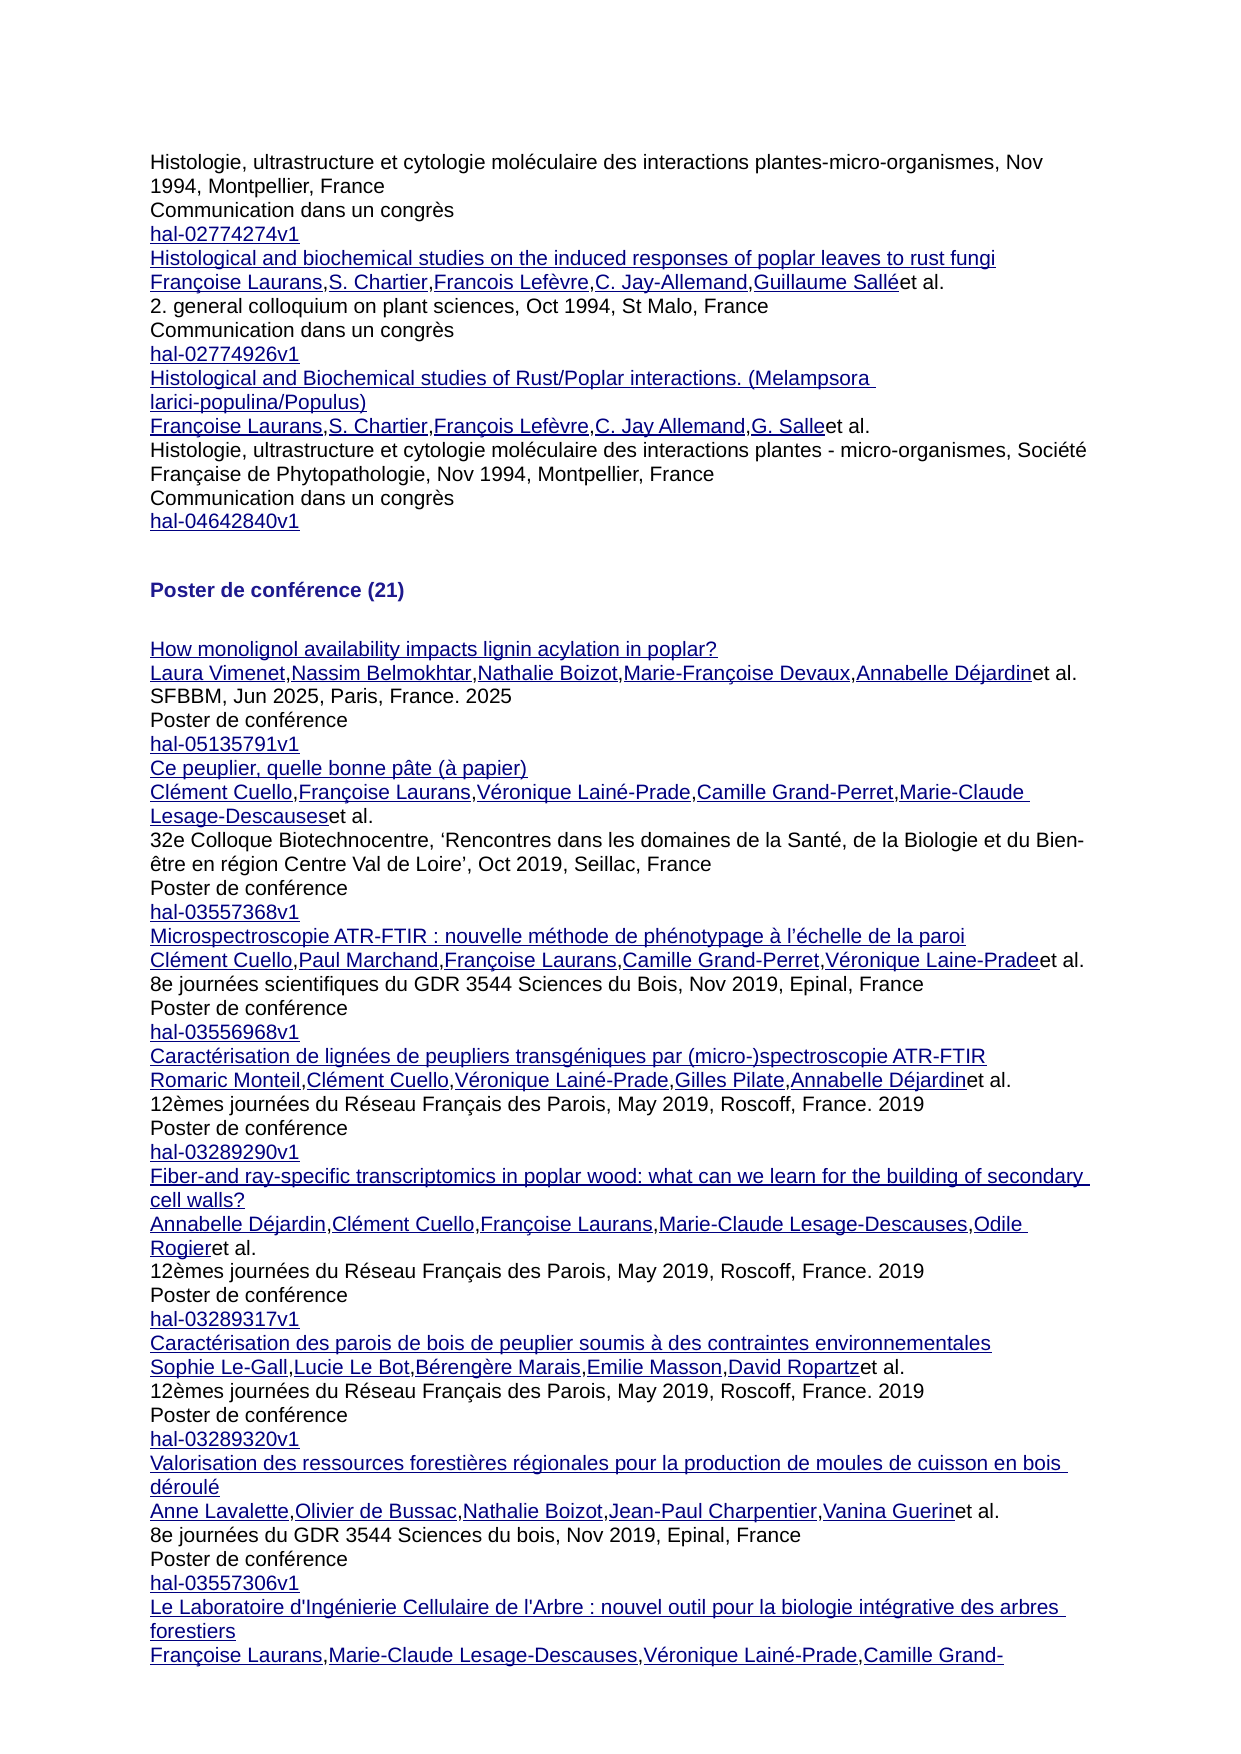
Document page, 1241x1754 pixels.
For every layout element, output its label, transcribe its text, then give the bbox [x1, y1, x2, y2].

table_header How monolignol availability impacts lignin acylation in poplar? Laura Vimenet,Nassim Belmokhtar,Nathalie Boizot,Marie-Françoise Devaux,Annabelle Déjardinet al. SFBBM, Jun 2025, Paris, France. 2025 Poster de conférence hal-05135791v1 [150, 636, 1090, 756]
subtitle Poster de conférence (21) [150, 578, 1090, 602]
table_cell Fiber-and ray-specific transcriptomics in poplar wood: what can we learn for the building of secondary [150, 1164, 1090, 1184]
table_cell Caractérisation des parois de bois de peuplier soumis à des contraintes environnementales Sophie Le-Gall,Lucie Le Bot,Bérengère Marais,Emilie Masson,David Ropartzet al. 12èmes journées du Réseau Français des Parois, May 2019, Roscoff, France. 2019 Poster de conférence hal-03289320v1 [150, 1331, 1090, 1451]
table_cell Histological and biochemical studies on the induced responses of poplar leaves to rust fungi Françoise Laurans,S. Chartier,Francois Lefèvre,C. Jay-Allemand,Guillaume Salléet al. 2. general colloquium on plant sciences, Oct 1994, St Malo, France Communication dans un congrès hal-02774926v1 [150, 246, 1090, 366]
table_cell cell walls? Annabelle Déjardin,Clément Cuello,Françoise Laurans,Marie-Claude Lesage-Descauses,Odile Rogieret al. 12èmes journées du Réseau Français des Parois, May 2019, Roscoff, France. 2019 Poster de conférence hal-03289317v1 [150, 1186, 1090, 1331]
table_cell Histologie, ultrastructure et cytologie moléculaire des interactions plantes-micro-organismes, Nov 1994, Montpellier, France Communication dans un congrès hal-02774274v1 [150, 150, 1090, 246]
table_cell Valorisation des ressources forestières régionales pour la production de moules de cuisson en bois déroulé Anne Lavalette,Olivier de Bussac,Nathalie Boizot,Jean-Paul Charpentier,Vanina Guerinet al. 8e journées du GDR 3544 Sciences du bois, Nov 2019, Epinal, France Poster de conférence hal-03557306v1 [150, 1451, 1090, 1595]
table_cell Histological and Biochemical studies of Rust/Poplar interactions. (Melampsora larici-populina/Populus) Françoise Laurans,S. Chartier,François Lefèvre,C. Jay Allemand,G. Salleet al. Histologie, ultrastructure et cytologie moléculaire des interactions plantes - micro-organismes, Société Française de Phytopathologie, Nov 1994, Montpellier, France Communication dans un congrès hal-04642840v1 [150, 366, 1090, 533]
table_cell Caractérisation de lignées de peupliers transgéniques par (micro-)spectroscopie ATR-FTIR Romaric Monteil,Clément Cuello,Véronique Lainé-Prade,Gilles Pilate,Annabelle Déjardinet al. 12èmes journées du Réseau Français des Parois, May 2019, Roscoff, France. 2019 Poster de conférence hal-03289290v1 [150, 1044, 1090, 1163]
table_cell Le Laboratoire d'Ingénierie Cellulaire de l'Arbre : nouvel outil pour la biologie intégrative des arbres forestiers Françoise Laurans,Marie-Claude Lesage-Descauses,Véronique Lainé-Prade,Camille Grand- [150, 1595, 1090, 1667]
table_cell Microspectroscopie ATR-FTIR : nouvelle méthode de phénotypage à l’échelle de la paroi Clément Cuello,Paul Marchand,Françoise Laurans,Camille Grand-Perret,Véronique Laine-Pradeet al. 8e journées scientifiques du GDR 3544 Sciences du Bois, Nov 2019, Epinal, France Poster de conférence hal-03556968v1 [150, 924, 1090, 1044]
table_cell Ce peuplier, quelle bonne pâte (à papier) Clément Cuello,Françoise Laurans,Véronique Lainé-Prade,Camille Grand-Perret,Marie-Claude Lesage-Descauseset al. 32e Colloque Biotechnocentre, ‘Rencontres dans les domaines de la Santé, de la Biologie et du Bien-être en région Centre Val de Loire’, Oct 2019, Seillac, France Poster de conférence hal-03557368v1 [150, 756, 1090, 924]
